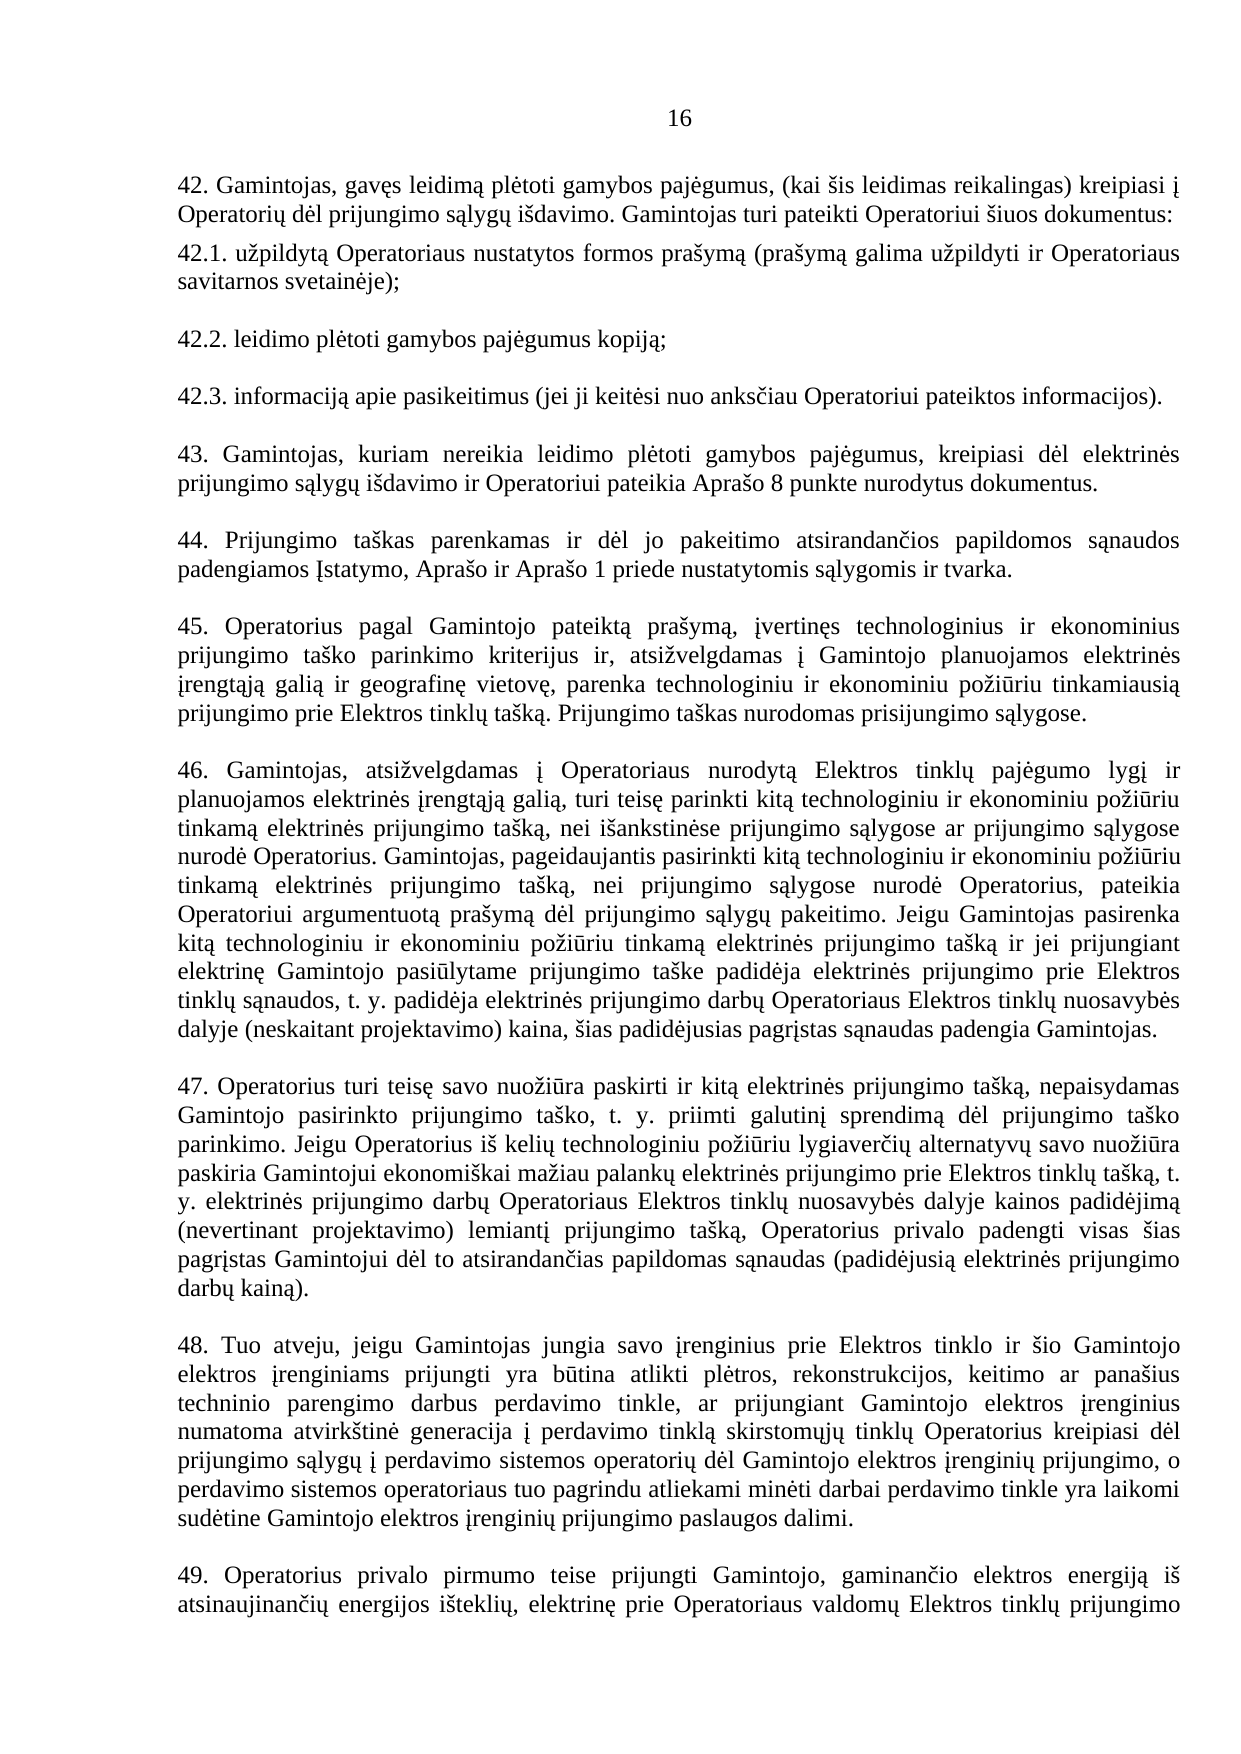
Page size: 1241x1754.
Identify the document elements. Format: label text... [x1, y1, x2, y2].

text 45. Operatorius pagal Gamintojo pateiktą prašymą, įvertinęs technologinius ir ekonominius prijungimo taško parinkimo kriterijus ir, atsižvelgdamas į Gamintojo planuojamos elektrinės įrengtąją galią ir geografinę vietovę, parenka technologiniu ir ekonominiu požiūriu tinkamiausią prijungimo prie Elektros tinklų tašką. Prijungimo taškas nurodomas prisijungimo sąlygose. [177, 611, 1181, 726]
text 42. Gamintojas, gavęs leidimą plėtoti gamybos pajėgumus, (kai šis leidimas reikalingas) kreipiasi į Operatorių dėl prijungimo sąlygų išdavimo. Gamintojas turi pateikti Operatoriui šiuos dokumentus: [177, 171, 1181, 228]
text 42.1. užpildytą Operatoriaus nustatytos formos prašymą (prašymą galima užpildyti ir Operatoriaus savitarnos svetainėje); [177, 238, 1181, 295]
text 46. Gamintojas, atsižvelgdamas į Operatoriaus nurodytą Elektros tinklų pajėgumo lygį ir planuojamos elektrinės įrengtąją galią, turi teisę parinkti kitą technologiniu ir ekonominiu požiūriu tinkamą elektrinės prijungimo tašką, nei išankstinėse prijungimo sąlygose ar prijungimo sąlygose nurodė Operatorius. Gamintojas, pageidaujantis pasirinkti kitą technologiniu ir ekonominiu požiūriu tinkamą elektrinės prijungimo tašką, nei prijungimo sąlygose nurodė Operatorius, pateikia Operatoriui argumentuotą prašymą dėl prijungimo sąlygų pakeitimo. Jeigu Gamintojas pasirenka kitą technologiniu ir ekonominiu požiūriu tinkamą elektrinės prijungimo tašką ir jei prijungiant elektrinę Gamintojo pasiūlytame prijungimo taške padidėja elektrinės prijungimo prie Elektros tinklų sąnaudos, t. y. padidėja elektrinės prijungimo darbų Operatoriaus Elektros tinklų nuosavybės dalyje (neskaitant projektavimo) kaina, šias padidėjusias pagrįstas sąnaudas padengia Gamintojas. [177, 755, 1181, 1043]
text 48. Tuo atveju, jeigu Gamintojas jungia savo įrenginius prie Elektros tinklo ir šio Gamintojo elektros įrenginiams prijungti yra būtina atlikti plėtros, rekonstrukcijos, keitimo ar panašius techninio parengimo darbus perdavimo tinkle, ar prijungiant Gamintojo elektros įrenginius numatoma atvirkštinė generacija į perdavimo tinklą skirstomųjų tinklų Operatorius kreipiasi dėl prijungimo sąlygų į perdavimo sistemos operatorių dėl Gamintojo elektros įrenginių prijungimo, o perdavimo sistemos operatoriaus tuo pagrindu atliekami minėti darbai perdavimo tinkle yra laikomi sudėtine Gamintojo elektros įrenginių prijungimo paslaugos dalimi. [177, 1330, 1181, 1531]
text 49. Operatorius privalo pirmumo teise prijungti Gamintojo, gaminančio elektros energiją iš atsinaujinančių energijos išteklių, elektrinę prie Operatoriaus valdomų Elektros tinklų prijungimo [177, 1560, 1181, 1618]
text 43. Gamintojas, kuriam nereikia leidimo plėtoti gamybos pajėgumus, kreipiasi dėl elektrinės prijungimo sąlygų išdavimo ir Operatoriui pateikia Aprašo 8 punkte nurodytus dokumentus. [177, 439, 1181, 496]
text 42.3. informaciją apie pasikeitimus (jei ji keitėsi nuo anksčiau Operatoriui pateiktos informacijos). [177, 381, 1181, 410]
text 44. Prijungimo taškas parenkamas ir dėl jo pakeitimo atsirandančios papildomos sąnaudos padengiamos Įstatymo, Aprašo ir Aprašo 1 priede nustatytomis sąlygomis ir tvarka. [177, 525, 1181, 583]
text 47. Operatorius turi teisę savo nuožiūra paskirti ir kitą elektrinės prijungimo tašką, nepaisydamas Gamintojo pasirinkto prijungimo taško, t. y. priimti galutinį sprendimą dėl prijungimo taško parinkimo. Jeigu Operatorius iš kelių technologiniu požiūriu lygiaverčių alternatyvų savo nuožiūra paskiria Gamintojui ekonomiškai mažiau palankų elektrinės prijungimo prie Elektros tinklų tašką, t. y. elektrinės prijungimo darbų Operatoriaus Elektros tinklų nuosavybės dalyje kainos padidėjimą (nevertinant projektavimo) lemiantį prijungimo tašką, Operatorius privalo padengti visas šias pagrįstas Gamintojui dėl to atsirandančias papildomas sąnaudas (padidėjusią elektrinės prijungimo darbų kainą). [177, 1071, 1181, 1301]
text 42.2. leidimo plėtoti gamybos pajėgumus kopiją; [177, 324, 1181, 353]
